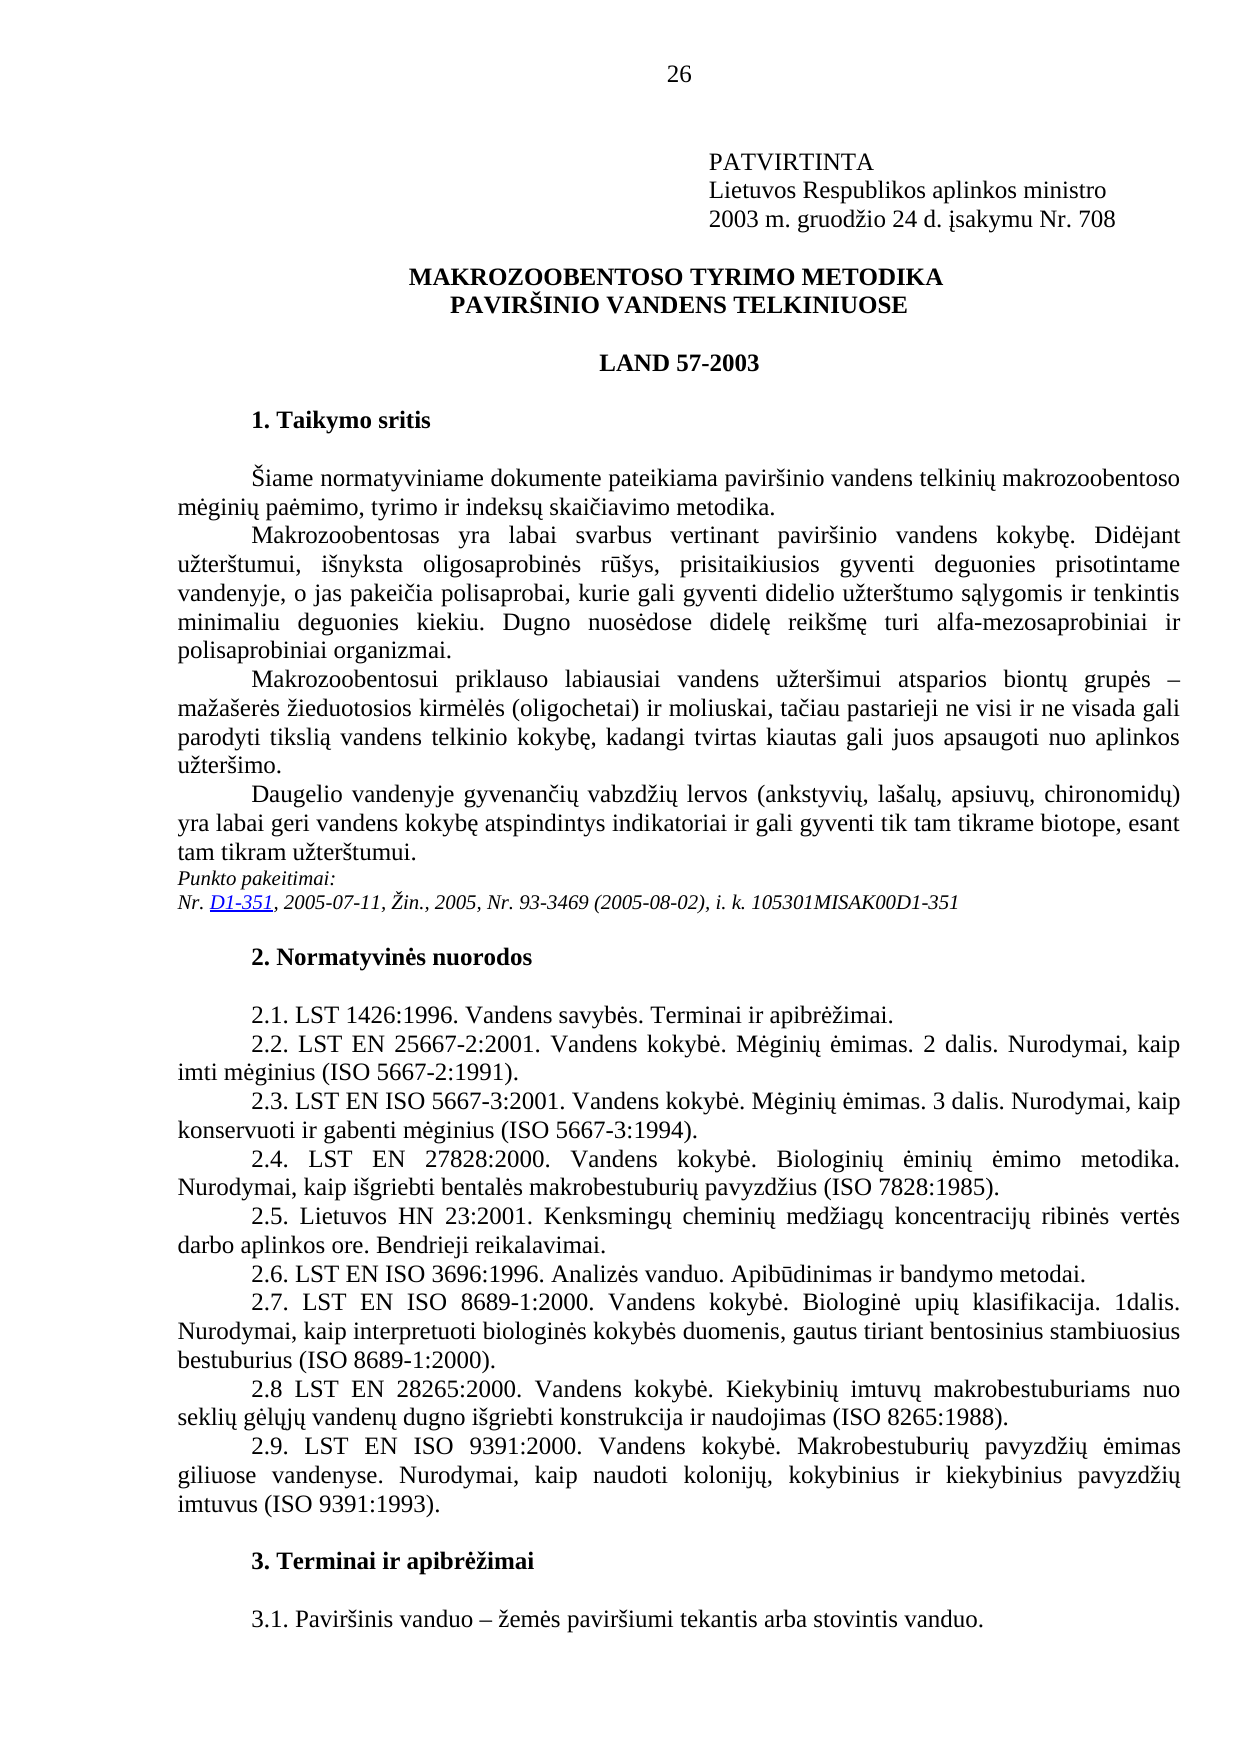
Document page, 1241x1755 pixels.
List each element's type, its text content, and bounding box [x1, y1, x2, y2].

text 2003 m. gruodžio 24 d. įsakymu Nr. 708 [177, 204, 1181, 233]
text 1. Taikymo sritis [177, 406, 1181, 434]
text 2.4. LST EN 27828:2000. Vandens kokybė. Biologinių ėminių ėmimo metodika. Nurodymai, kaip išgriebti bentalės makrobestuburių pavyzdžius (ISO 7828:1985). [177, 1144, 1181, 1201]
text Nr. D1-351, 2005-07-11, Žin., 2005, Nr. 93-3469 (2005-08-02), i. k. 105301MISAK00D1-351 [177, 890, 1181, 914]
text 2.1. LST 1426:1996. Vandens savybės. Terminai ir apibrėžimai. [177, 1000, 1181, 1029]
text 2.6. LST EN ISO 3696:1996. Analizės vanduo. Apibūdinimas ir bandymo metodai. [177, 1259, 1181, 1287]
text MAKROZOOBENTOSO TYRIMO METODIKA [177, 262, 1181, 291]
text 2.2. LST EN 25667-2:2001. Vandens kokybė. Mėginių ėmimas. 2 dalis. Nurodymai, kaip imti mėginius (ISO 5667-2:1991). [177, 1029, 1181, 1086]
text Makrozoobentosui priklauso labiausiai vandens užteršimui atsparios biontų grupės – mažašerės žieduotosios kirmėlės (oligochetai) ir moliuskai, tačiau pastarieji ne visi ir ne visada gali parodyti tikslią vandens telkinio kokybę, kadangi tvirtas kiautas gali juos apsaugoti nuo aplinkos užteršimo. [177, 664, 1181, 779]
text Lietuvos Respublikos aplinkos ministro [177, 176, 1181, 204]
text 2.3. LST EN ISO 5667-3:2001. Vandens kokybė. Mėginių ėmimas. 3 dalis. Nurodymai, kaip konservuoti ir gabenti mėginius (ISO 5667-3:1994). [177, 1086, 1181, 1144]
text 2.8 LST EN 28265:2000. Vandens kokybė. Kiekybinių imtuvų makrobestuburiams nuo seklių gėlųjų vandenų dugno išgriebti konstrukcija ir naudojimas (ISO 8265:1988). [177, 1374, 1181, 1431]
text PAVIRŠINIO VANDENS TELKINIUOSE [177, 291, 1181, 319]
text LAND 57-2003 [177, 348, 1181, 377]
text 2.5. Lietuvos HN 23:2001. Kenksmingų cheminių medžiagų koncentracijų ribinės vertės darbo aplinkos ore. Bendrieji reikalavimai. [177, 1201, 1181, 1259]
text Daugelio vandenyje gyvenančių vabzdžių lervos (ankstyvių, lašalų, apsiuvų, chironomidų) yra labai geri vandens kokybę atspindintys indikatoriai ir gali gyventi tik tam tikrame biotope, esant tam tikram užterštumui. [177, 779, 1181, 866]
text Makrozoobentosas yra labai svarbus vertinant paviršinio vandens kokybę. Didėjant užterštumui, išnyksta oligosaprobinės rūšys, prisitaikiusios gyventi deguonies prisotintame vandenyje, o jas pakeičia polisaprobai, kurie gali gyventi didelio užterštumo sąlygomis ir tenkintis minimaliu deguonies kiekiu. Dugno nuosėdose didelę reikšmę turi alfa-mezosaprobiniai ir polisaprobiniai organizmai. [177, 521, 1181, 664]
text 3. Terminai ir apibrėžimai [177, 1546, 1181, 1575]
text 2. Normatyvinės nuorodos [177, 942, 1181, 971]
text 2.7. LST EN ISO 8689-1:2000. Vandens kokybė. Biologinė upių klasifikacija. 1dalis. Nurodymai, kaip interpretuoti biologinės kokybės duomenis, gautus tiriant bentosinius stambiuosius bestuburius (ISO 8689-1:2000). [177, 1287, 1181, 1374]
text 3.1. Paviršinis vanduo – žemės paviršiumi tekantis arba stovintis vanduo. [177, 1604, 1181, 1632]
text Šiame normatyviniame dokumente pateikiama paviršinio vandens telkinių makrozoobentoso mėginių paėmimo, tyrimo ir indeksų skaičiavimo metodika. [177, 463, 1181, 521]
text Punkto pakeitimai: [177, 866, 1181, 890]
text 2.9. LST EN ISO 9391:2000. Vandens kokybė. Makrobestuburių pavyzdžių ėmimas giliuose vandenyse. Nurodymai, kaip naudoti kolonijų, kokybinius ir kiekybinius pavyzdžių imtuvus (ISO 9391:1993). [177, 1431, 1181, 1517]
text PATVIRTINTA [177, 147, 1181, 176]
